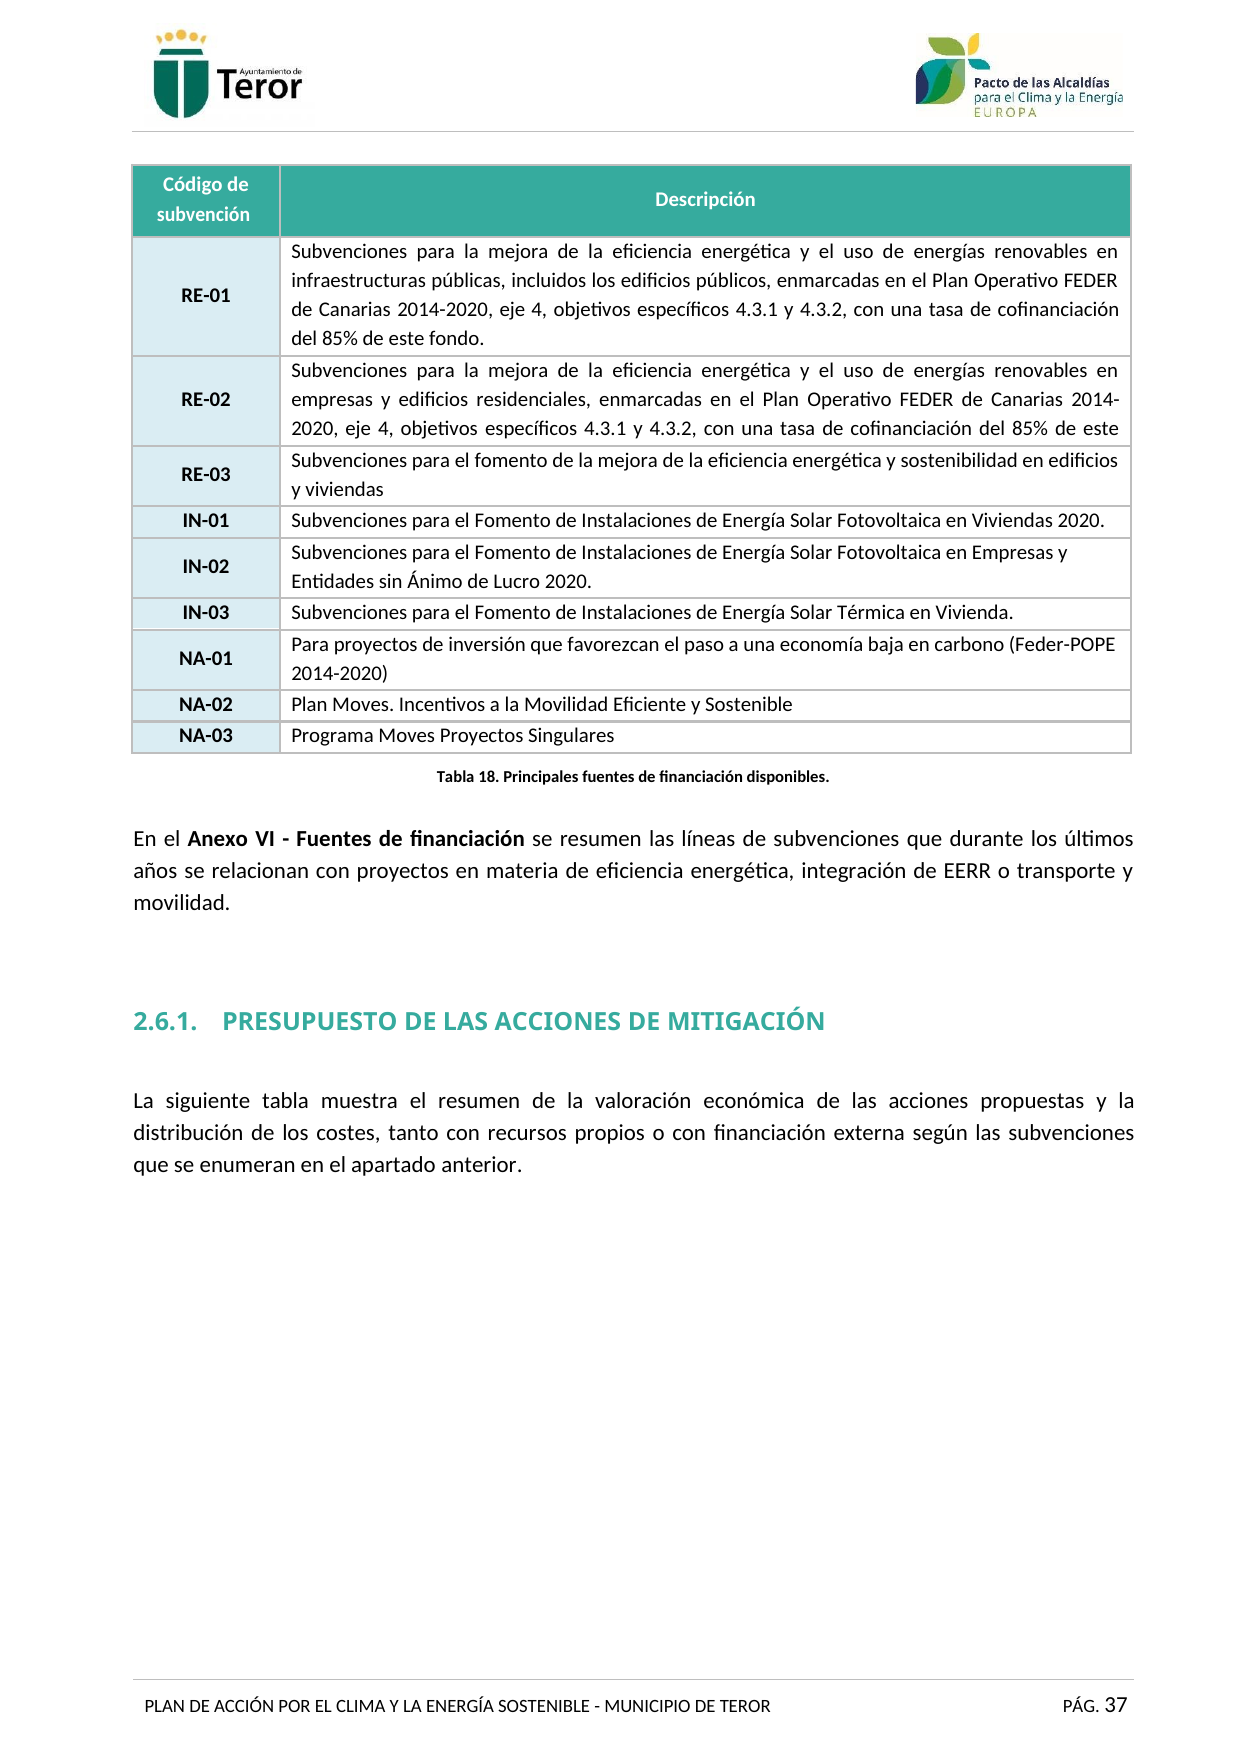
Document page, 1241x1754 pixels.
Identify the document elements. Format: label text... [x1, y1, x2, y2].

table_cell Para proyectos de inversión que favorezcan el paso a una economía baja en carbono (Feder-POPE 2014-2020) [281, 631, 1130, 689]
table_cell Subvenciones para la mejora de la eficiencia energética y el uso de energías renovables en infraestructuras públicas, incluidos los edificios públicos, enmarcadas en el Plan Operativo FEDER de Canarias 2014-2020, eje 4, objetivos específicos 4.3.1 y 4.3.2, con una tasa de cofinanciación del 85% de este fondo. [281, 238, 1130, 355]
table_cell NA-01 [133, 631, 279, 689]
table_cell Subvenciones para el Fomento de Instalaciones de Energía Solar Térmica en Vivienda. [281, 599, 1130, 628]
table_cell Subvenciones para el Fomento de Instalaciones de Energía Solar Fotovoltaica en Empresas y Entidades sin Ánimo de Lucro 2020. [281, 539, 1130, 597]
table_cell Subvenciones para la mejora de la eficiencia energética y el uso de energías renovables en empresas y edificios residenciales, enmarcadas en el Plan Operativo FEDER de Canarias 2014-2020, eje 4, objetivos específicos 4.3.1 y 4.3.2, con una tasa de cofinanciación del 85% de este fondo. [281, 357, 1130, 445]
table_cell NA-02 [133, 691, 279, 720]
table_header Código de subvención [133, 166, 279, 236]
table_header Descripción [281, 166, 1130, 236]
table_cell Subvenciones para el fomento de la mejora de la eficiencia energética y sostenibilidad en edificios y viviendas [281, 447, 1130, 505]
table_cell Subvenciones para el Fomento de Instalaciones de Energía Solar Fotovoltaica en Viviendas 2020. [281, 507, 1130, 537]
table_cell RE-03 [133, 447, 279, 505]
table_cell IN-03 [133, 599, 279, 628]
table_cell IN-01 [133, 507, 279, 537]
subtitle PRESUPUESTO DE LAS ACCIONES DE MITIGACIÓN [133, 1003, 1146, 1037]
picture [915, 33, 1123, 117]
table_cell IN-02 [133, 539, 279, 597]
table_cell RE-01 [133, 238, 279, 355]
table_cell Programa Moves Proyectos Singulares [281, 723, 1130, 752]
table_cell NA-03 [133, 723, 279, 752]
table_cell RE-02 [133, 357, 279, 445]
picture [144, 23, 316, 127]
text La siguiente tabla muestra el resumen de la valoración económica de las acciones propuestas y la distribución de los costes, tanto con recursos propios o con financiación externa según las subvenciones que se enumeran en el apartado anterior. [133, 1086, 1134, 1178]
text En el Anexo VI - Fuentes de financiación se resumen las líneas de subvenciones que durante los últimos años se relacionan con proyectos en materia de eficiencia energética, integración de EERR o transporte y movilidad. [133, 824, 1134, 916]
text Tabla 18. Principales fuentes de financiación disponibles. [437, 766, 1146, 787]
table_cell Plan Moves. Incentivos a la Movilidad Eficiente y Sostenible [281, 691, 1130, 720]
